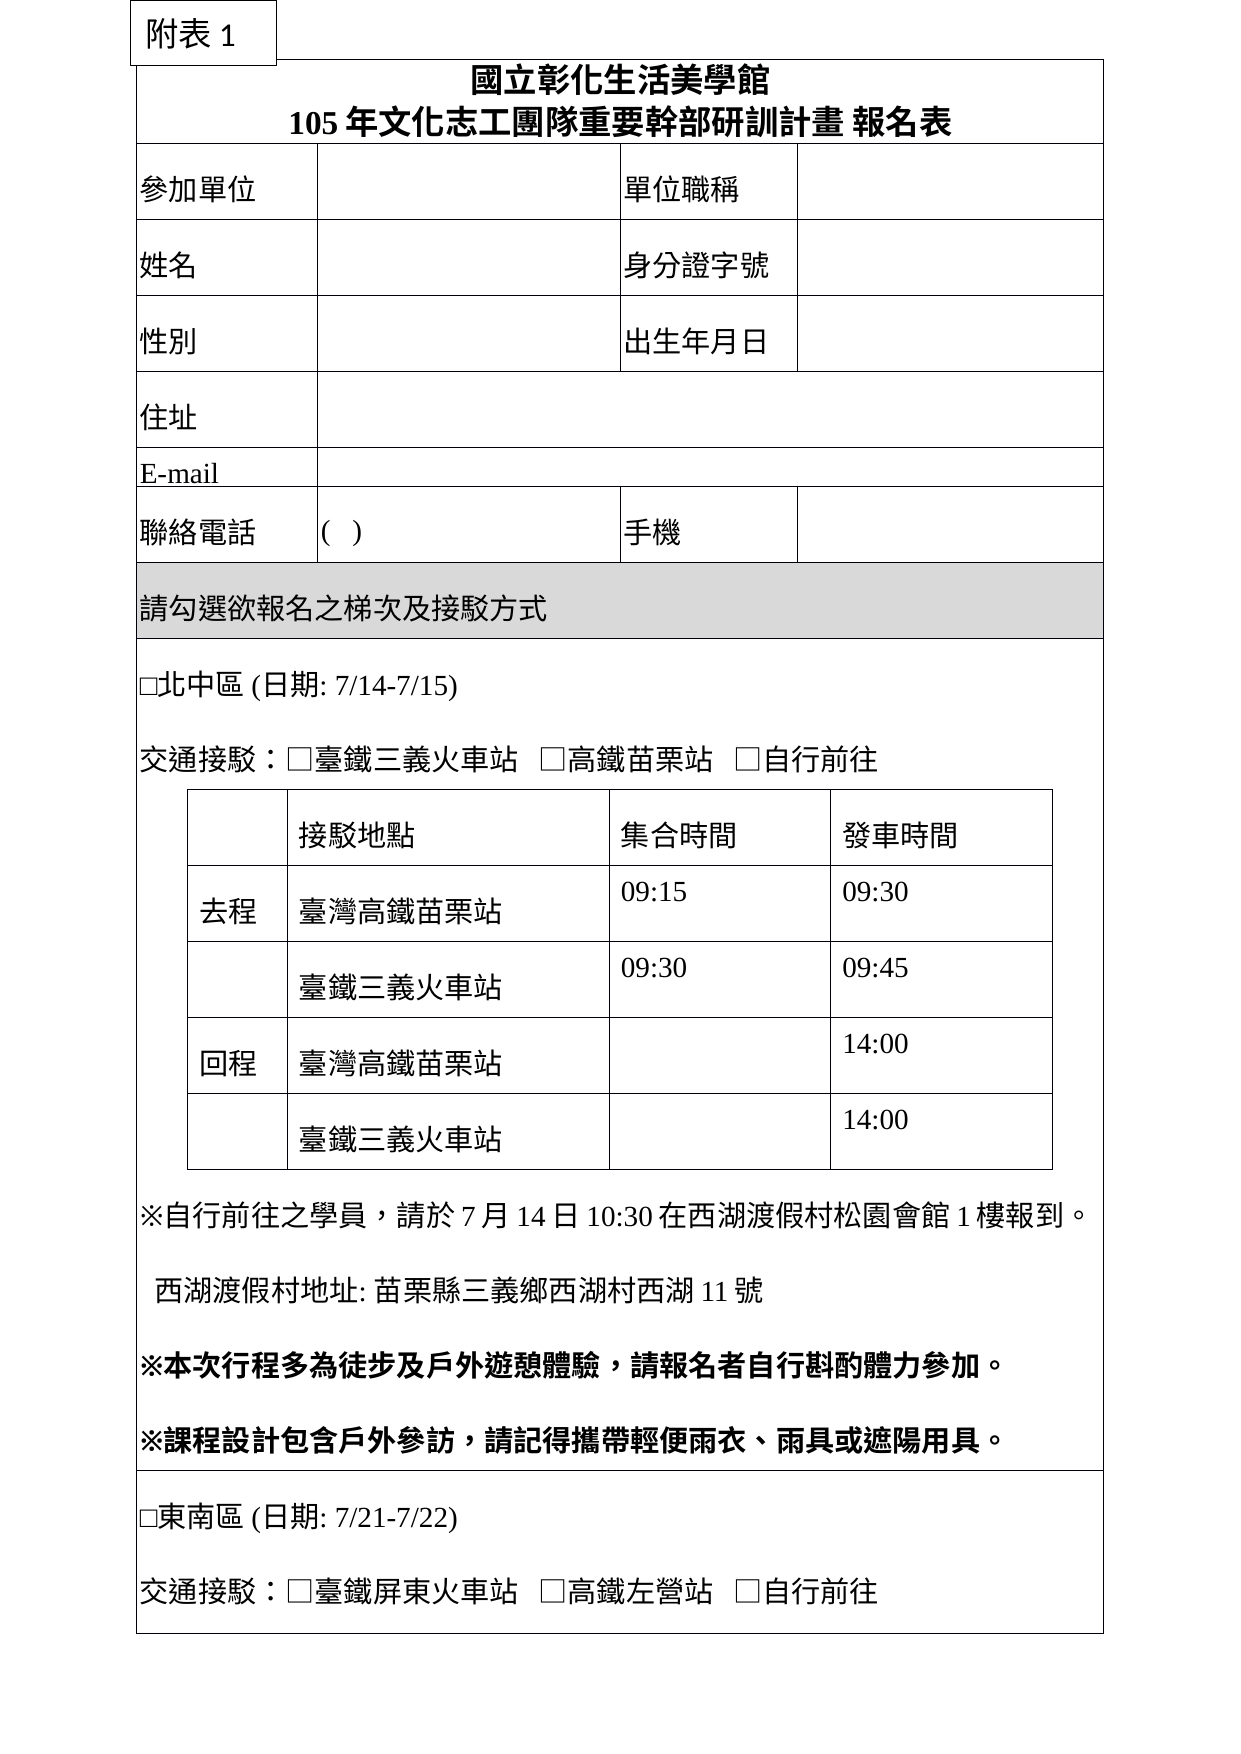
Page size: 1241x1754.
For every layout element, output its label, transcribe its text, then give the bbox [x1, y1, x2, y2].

table_cell 09:30 [610, 942, 830, 1017]
table_cell 手機 [621, 487, 797, 562]
table_cell [798, 144, 1103, 219]
table_cell [318, 220, 620, 295]
table_cell 09:15 [610, 866, 830, 941]
table_header [188, 790, 287, 865]
table_cell 14:00 [831, 1018, 1052, 1093]
table_cell [610, 1018, 830, 1093]
table_cell 臺鐵三義火車站 [288, 1094, 609, 1169]
table_cell [188, 1094, 287, 1169]
table_cell [798, 296, 1103, 371]
table_cell E-mail [137, 448, 317, 486]
table_cell 住址 [137, 372, 317, 447]
table_cell 臺灣高鐵苗栗站 [288, 866, 609, 941]
table_cell 出生年月日 [621, 296, 797, 371]
table_cell ( ) [318, 487, 620, 562]
table_cell 14:00 [831, 1094, 1052, 1169]
table_cell 參加單位 [137, 144, 317, 219]
table_header 集合時間 [610, 790, 830, 865]
table_cell [798, 487, 1103, 562]
table_cell □北中區 (日期: 7/14-7/15) 交通接駁：□臺鐵三義火車站 □高鐵苗栗站 □自行前往 ※自行前往之學員，請於7月14日10:30在西湖渡假村松園會館1樓報到。 西湖渡假村地址: 苗栗縣三義鄉西湖村西湖11號 ※本次行程多為徒步及戶外遊憩體驗，請報名者自行斟酌體力參加。 ※課程設計包含戶外參訪，請記得攜帶輕便雨衣、雨具或遮陽用具。 [137, 639, 1103, 1470]
table_cell 單位職稱 [621, 144, 797, 219]
table_cell 姓名 [137, 220, 317, 295]
table_header 國立彰化生活美學館 105年文化志工團隊重要幹部研訓計畫 報名表 [137, 60, 1103, 143]
table_cell 身分證字號 [621, 220, 797, 295]
table_cell 聯絡電話 [137, 487, 317, 562]
table_cell [318, 448, 1103, 486]
table_cell [318, 296, 620, 371]
table_cell 性別 [137, 296, 317, 371]
table_cell 臺灣高鐵苗栗站 [288, 1018, 609, 1093]
table_header 接駁地點 [288, 790, 609, 865]
table_header 發車時間 [831, 790, 1052, 865]
table_cell [318, 372, 1103, 447]
table_cell [188, 942, 287, 1017]
table_cell [798, 220, 1103, 295]
table_cell 09:30 [831, 866, 1052, 941]
table_cell 去程 [188, 866, 287, 941]
table_cell [610, 1094, 830, 1169]
table_cell □東南區 (日期: 7/21-7/22) 交通接駁：□臺鐵屏東火車站 □高鐵左營站 □自行前往 [137, 1471, 1103, 1632]
table_cell 請勾選欲報名之梯次及接駁方式 [137, 563, 1103, 638]
table_cell 回程 [188, 1018, 287, 1093]
table_cell [318, 144, 620, 219]
table_cell 臺鐵三義火車站 [288, 942, 609, 1017]
table_cell 09:45 [831, 942, 1052, 1017]
